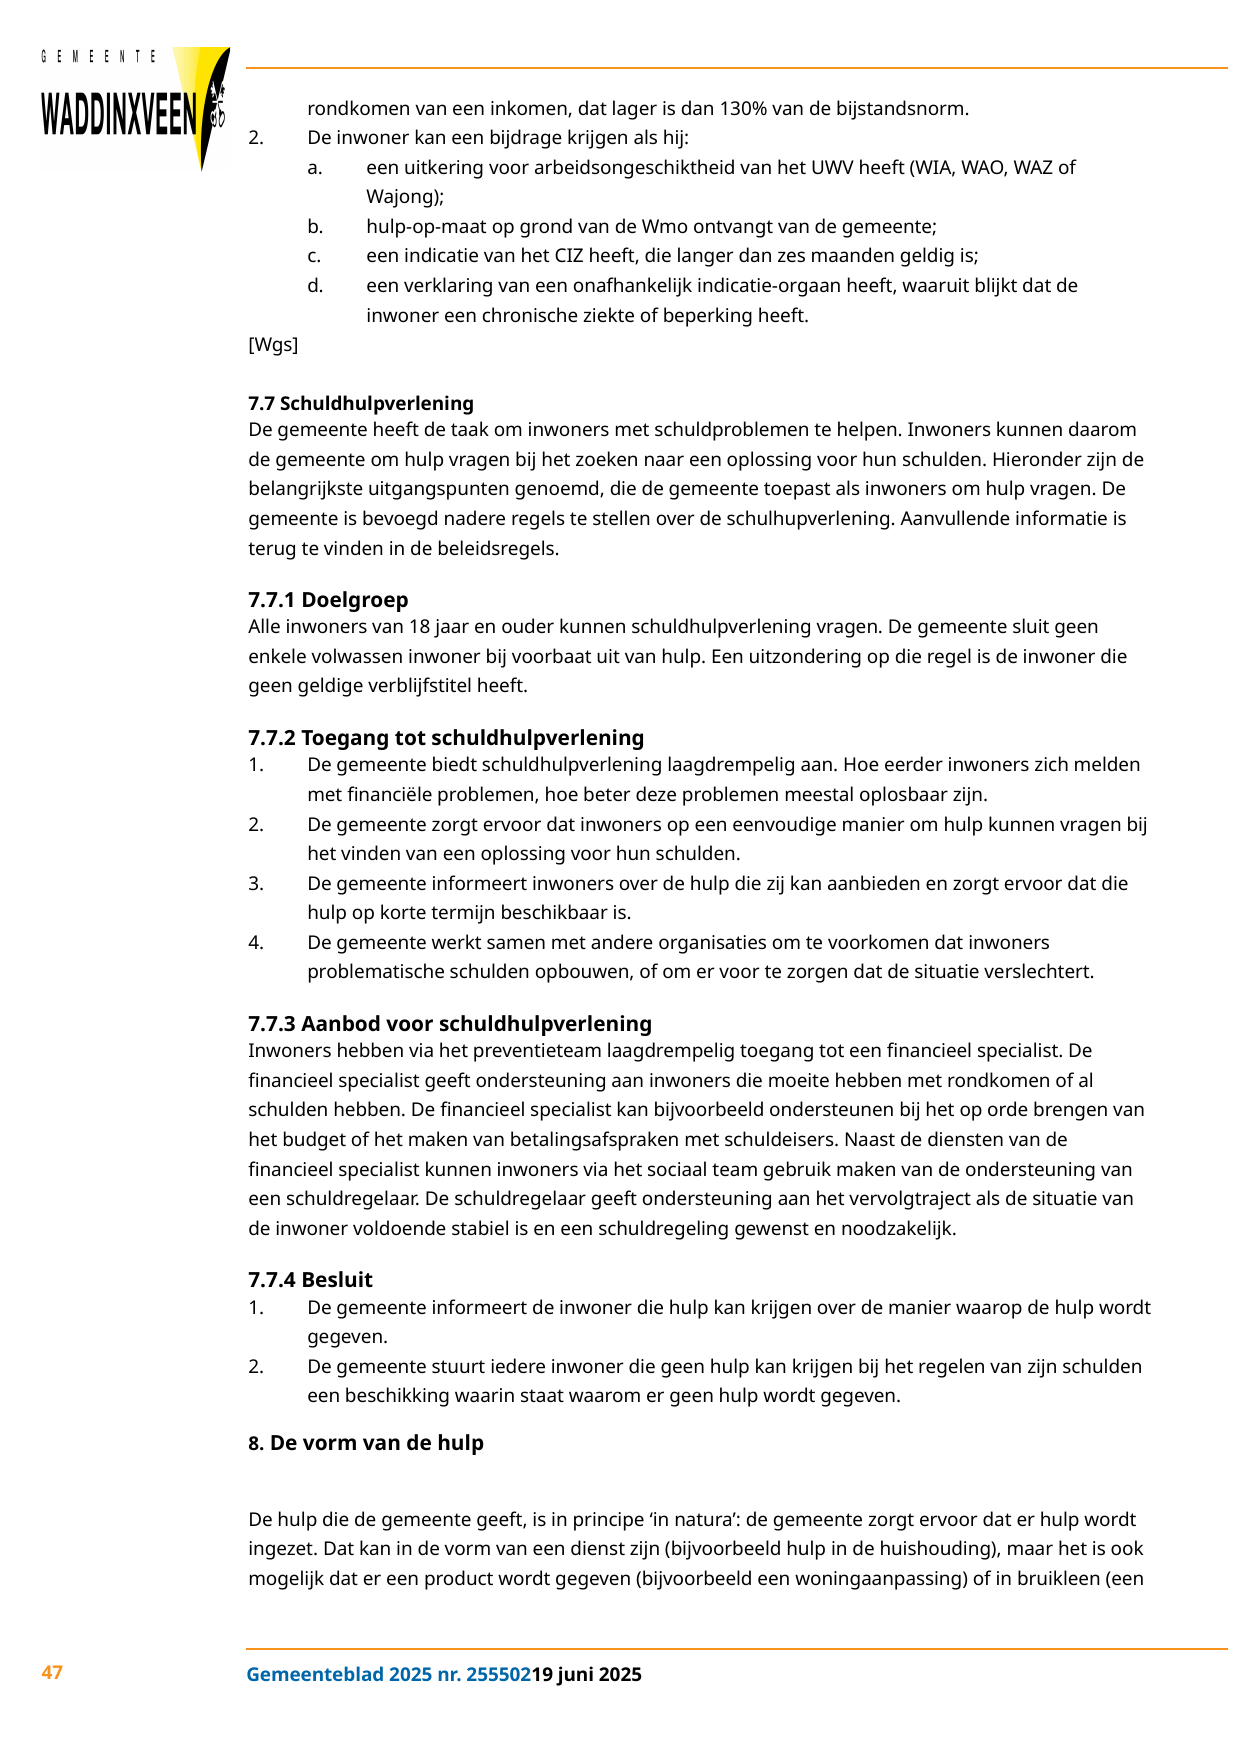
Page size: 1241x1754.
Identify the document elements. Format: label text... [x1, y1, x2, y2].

list De gemeente informeert de inwoner die hulp kan krijgen over de manier waarop de hulp wordt gegeven. [248, 1294, 1152, 1349]
list De gemeente zorgt ervoor dat inwoners op een eenvoudige manier om hulp kunnen vragen bij het vinden van een oplossing voor hun schulden. [248, 811, 1152, 866]
text De hulp die de gemeente geeft, is in principe ‘in natura’: de gemeente zorgt ervoor dat er hulp wordt ingezet. Dat kan in de vorm van een dienst zijn (bijvoorbeeld hulp in de huishouding), maar het is ook mogelijk dat er een product wordt gegeven (bijvoorbeeld een woningaanpassing) of in bruikleen (een [248, 1506, 1152, 1591]
text Alle inwoners van 18 jaar en ouder kunnen schuldhulpverlening vragen. De gemeente sluit geen enkele volwassen inwoner bij voorbaat uit van hulp. Een uitzondering op die regel is de inwoner die geen geldige verblijfstitel heeft. [248, 613, 1152, 698]
text 7.7.3 Aanbod voor schuldhulpverlening [248, 1009, 1152, 1037]
text 7.7.1 Doelgroep [248, 585, 1152, 613]
text De gemeente heeft de taak om inwoners met schuldproblemen te helpen. Inwoners kunnen daarom de gemeente om hulp vragen bij het zoeken naar een oplossing voor hun schulden. Hieronder zijn de belangrijkste uitgangspunten genoemd, die de gemeente toepast als inwoners om hulp vragen. De gemeente is bevoegd nadere regels te stellen over de schulhupverlening. Aanvullende informatie is terug te vinden in de beleidsregels. [248, 416, 1152, 560]
list een indicatie van het CIZ heeft, die langer dan zes maanden geldig is; [307, 243, 1152, 268]
text 7.7 Schuldhulpverlening [248, 391, 1152, 416]
list De gemeente biedt schuldhulpverlening laagdrempelig aan. Hoe eerder inwoners zich melden met financiële problemen, hoe beter deze problemen meestal oplosbaar zijn. [248, 752, 1152, 807]
text Inwoners hebben via het preventieteam laagdrempelig toegang tot een financieel specialist. De financieel specialist geeft ondersteuning aan inwoners die moeite hebben met rondkomen of al schulden hebben. De financieel specialist kan bijvoorbeeld ondersteunen bij het op orde brengen van het budget of het maken van betalingsafspraken met schuldeisers. Naast de diensten van de financieel specialist kunnen inwoners via het sociaal team gebruik maken van de ondersteuning van een schuldregelaar. De schuldregelaar geeft ondersteuning aan het vervolgtraject als de situatie van de inwoner voldoende stabiel is en een schuldregeling gewenst en noodzakelijk. [248, 1037, 1152, 1241]
list een verklaring van een onafhankelijk indicatie-orgaan heeft, waaruit blijkt dat de inwoner een chronische ziekte of beperking heeft. [307, 272, 1152, 328]
list een uitkering voor arbeidsongeschiktheid van het UWV heeft (WIA, WAO, WAZ of Wajong); [307, 154, 1152, 209]
list De gemeente werkt samen met andere organisaties om te voorkomen dat inwoners problematische schulden opbouwen, of om er voor te zorgen dat de situatie verslechtert. [248, 929, 1152, 984]
list De gemeente informeert inwoners over de hulp die zij kan aanbieden en zorgt ervoor dat die hulp op korte termijn beschikbaar is. [248, 870, 1152, 925]
text 7.7.4 Besluit [248, 1265, 1152, 1294]
text 8. De vorm van de hulp [248, 1428, 1152, 1457]
text [Wgs] [248, 331, 1152, 357]
list hulp-op-maat op grond van de Wmo ontvangt van de gemeente; [307, 213, 1152, 239]
picture [41, 47, 231, 172]
list rondkomen van een inkomen, dat lager is dan 130% van de bijstandsnorm. [248, 95, 1152, 121]
list De inwoner kan een bijdrage krijgen als hij: [248, 124, 1152, 150]
text 7.7.2 Toegang tot schuldhulpverlening [248, 723, 1152, 752]
list De gemeente stuurt iedere inwoner die geen hulp kan krijgen bij het regelen van zijn schulden een beschikking waarin staat waarom er geen hulp wordt gegeven. [248, 1353, 1152, 1408]
